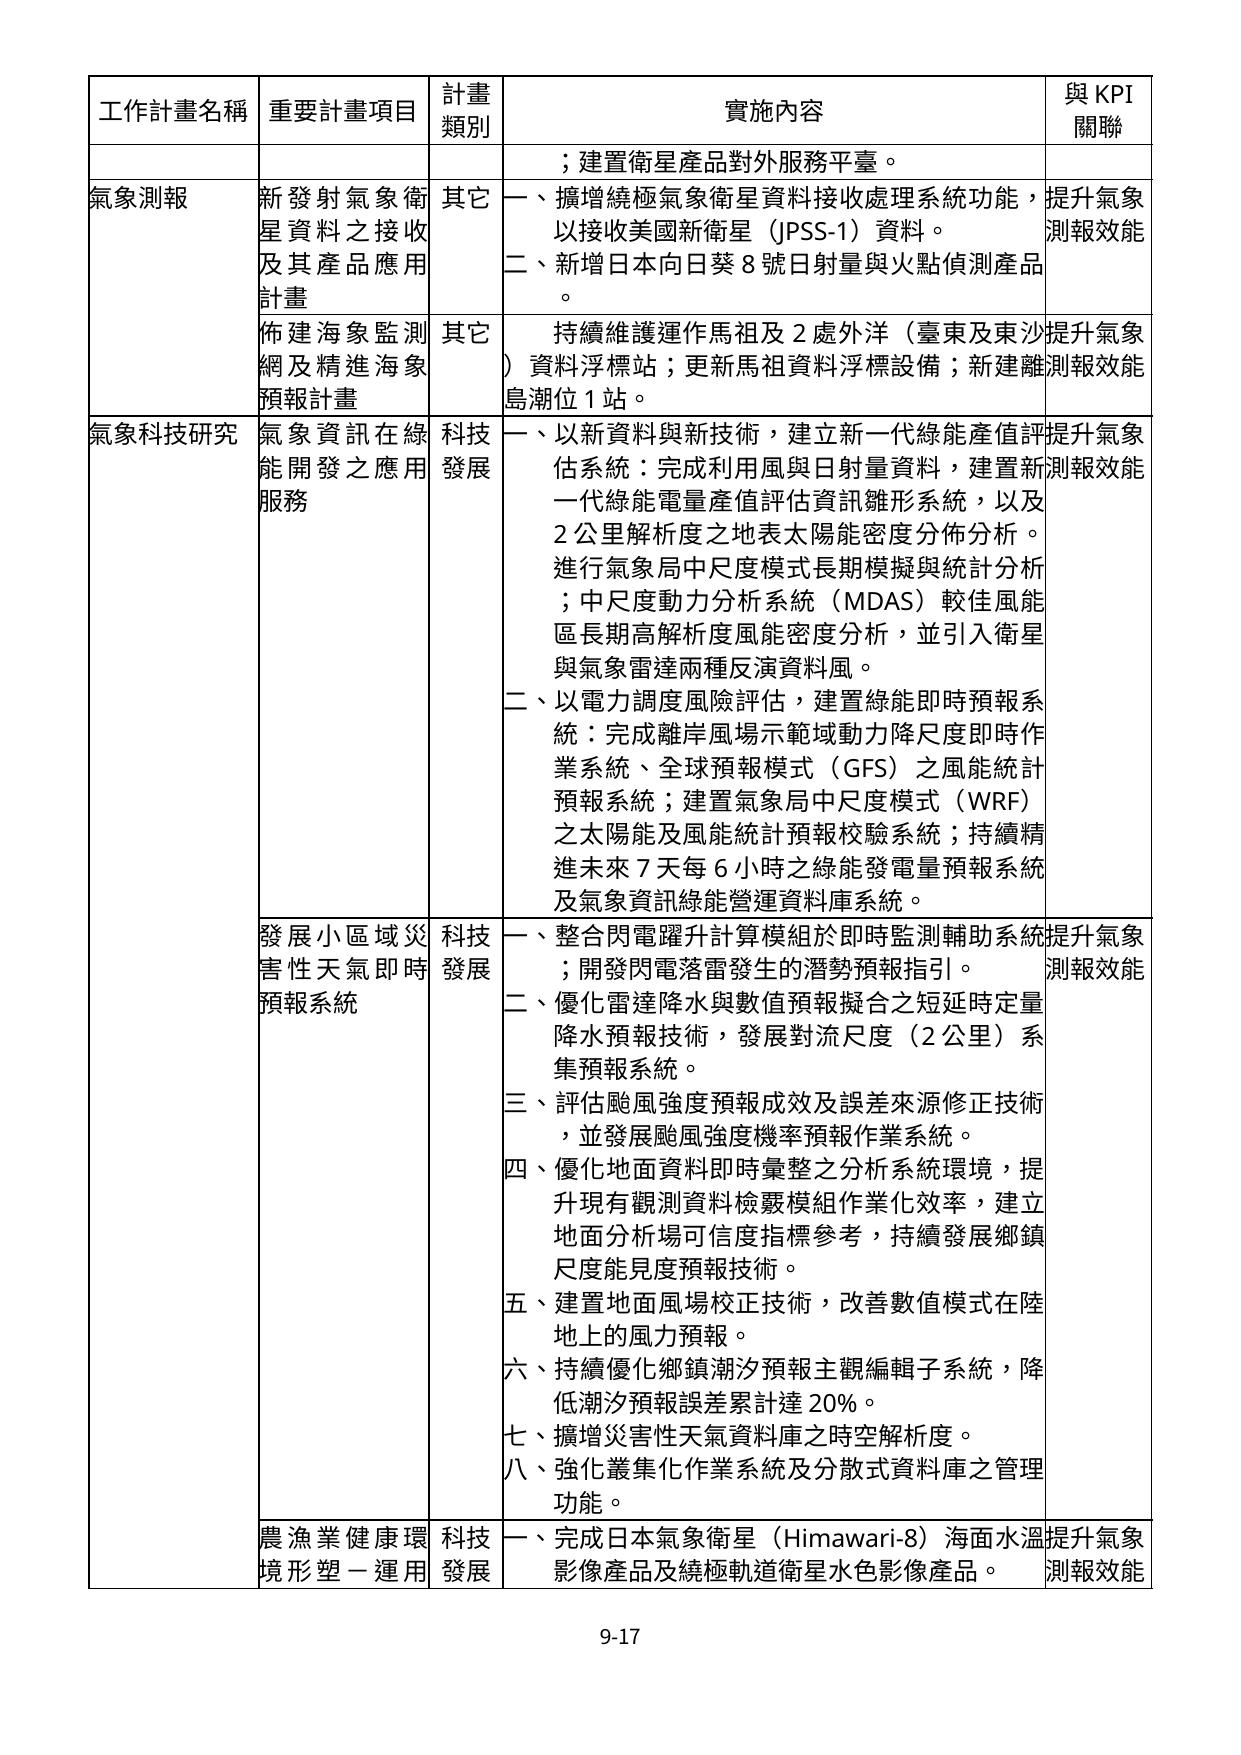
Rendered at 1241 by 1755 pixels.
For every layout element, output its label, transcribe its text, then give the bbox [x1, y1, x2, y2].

table_cell 提升氣象測報效能 [1046, 417, 1151, 917]
table_cell 一、擴增繞極氣象衛星資料接收處理系統功能，以接收美國新衛星（JPSS-1）資料。 二、新增日本向日葵8號日射量與火點偵測產品。 [504, 180, 1045, 314]
table_cell 一、整合閃電躍升計算模組於即時監測輔助系統；開發閃電落雷發生的潛勢預報指引。 二、優化雷達降水與數值預報擬合之短延時定量降水預報技術，發展對流尺度（2公里）系集預報系統。 三、評估颱風強度預報成效及誤差來源修正技術，並發展颱風強度機率預報作業系統。 四、優化地面資料即時彙整之分析系統環境，提升現有觀測資料檢覈模組作業化效率，建立地面分析場可信度指標參考，持續發展鄉鎮尺度能見度預報技術。 五、建置地面風場校正技術，改善數值模式在陸地上的風力預報。 六、持續優化鄉鎮潮汐預報主觀編輯子系統，降低潮汐預報誤差累計達20%。 七、擴增災害性天氣資料庫之時空解析度。 八、強化叢集化作業系統及分散式資料庫之管理功能。 [504, 919, 1045, 1519]
table_header 計畫類別 [430, 77, 502, 143]
table_cell [260, 145, 428, 178]
table_cell 提升氣象測報效能 [1046, 315, 1151, 415]
table_cell 提升氣象測報效能 [1046, 919, 1151, 1519]
table_cell 氣象測報 [90, 180, 258, 415]
table_cell 一、以新資料與新技術，建立新一代綠能產值評估系統：完成利用風與日射量資料，建置新一代綠能電量產值評估資訊雛形系統，以及2公里解析度之地表太陽能密度分佈分析。進行氣象局中尺度模式長期模擬與統計分析；中尺度動力分析系統（MDAS）較佳風能區長期高解析度風能密度分析，並引入衛星與氣象雷達兩種反演資料風。 二、以電力調度風險評估，建置綠能即時預報系統：完成離岸風場示範域動力降尺度即時作業系統、全球預報模式（GFS）之風能統計預報系統；建置氣象局中尺度模式（WRF）之太陽能及風能統計預報校驗系統；持續精進未來7天每6小時之綠能發電量預報系統及氣象資訊綠能營運資料庫系統。 [504, 417, 1045, 917]
table_cell 發展小區域災害性天氣即時預報系統 [260, 919, 428, 1519]
table_header 重要計畫項目 [260, 77, 428, 143]
table_header 實施內容 [504, 77, 1045, 143]
table_cell ；建置衛星產品對外服務平臺。 [504, 145, 1045, 178]
table_cell [90, 145, 258, 178]
table_cell 提升氣象測報效能 [1046, 180, 1151, 314]
table_cell 氣象資訊在綠能開發之應用服務 [260, 417, 428, 917]
table_cell 新發射氣象衛星資料之接收及其產品應用計畫 [260, 180, 428, 314]
table_cell 其它 [430, 180, 502, 314]
table_cell 提升氣象測報效能 [1046, 1521, 1151, 1587]
table_cell 科技發展 [430, 417, 502, 917]
table_header 與KPI 關聯 [1046, 77, 1151, 143]
table_cell [1046, 145, 1151, 178]
table_cell 佈建海象監測網及精進海象預報計畫 [260, 315, 428, 415]
table_cell 科技發展 [430, 919, 502, 1519]
table_cell [430, 145, 502, 178]
table_cell 科技發展 [430, 1521, 502, 1587]
table_cell 其它 [430, 315, 502, 415]
table_cell 農漁業健康環境形塑－運用 [260, 1521, 428, 1587]
table_header 工作計畫名稱 [90, 77, 258, 143]
table_cell 一、完成日本氣象衛星（Himawari-8）海面水溫影像產品及繞極軌道衛星水色影像產品。 [504, 1521, 1045, 1587]
table_cell 持續維護運作馬祖及2處外洋（臺東及東沙）資料浮標站；更新馬祖資料浮標設備；新建離島潮位1站。 [504, 315, 1045, 415]
table_cell 氣象科技研究 [90, 417, 258, 1587]
